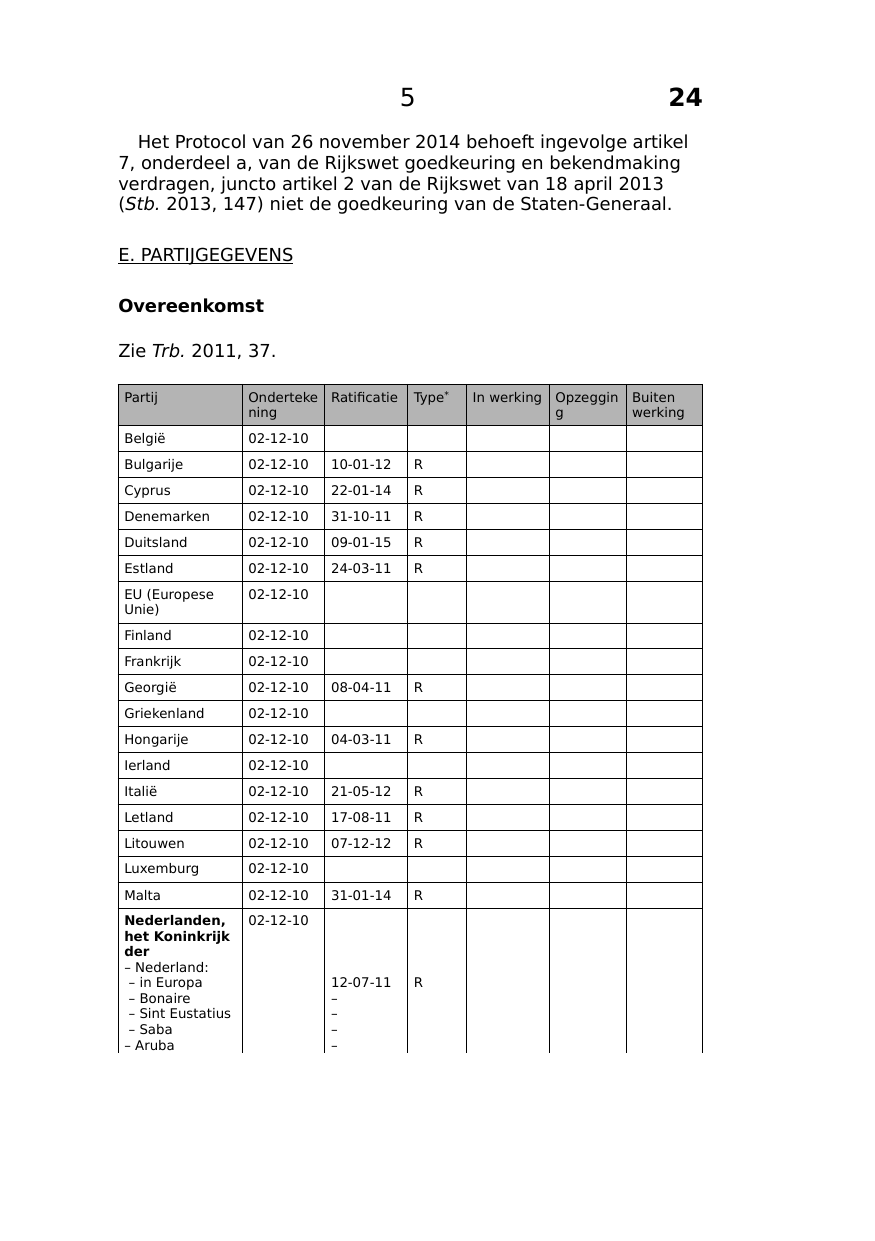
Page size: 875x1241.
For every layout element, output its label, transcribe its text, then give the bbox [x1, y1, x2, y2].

table_cell [408, 753, 466, 778]
table_cell [550, 701, 626, 726]
table_cell [325, 753, 407, 778]
table_cell [467, 727, 549, 752]
table_cell [325, 624, 407, 648]
table_cell [243, 1022, 324, 1038]
table_cell [467, 649, 549, 674]
table_cell [550, 504, 626, 529]
table_cell 02-12-10 [243, 675, 324, 700]
table_cell [550, 530, 626, 555]
table_cell Denemarken [119, 504, 242, 529]
table_cell [243, 1007, 324, 1022]
table_cell – Sint Eustatius [119, 1007, 242, 1022]
table_cell 02-12-10 [243, 857, 324, 882]
table_cell [627, 624, 702, 648]
table_cell R [408, 530, 466, 555]
table_cell [627, 1038, 702, 1053]
table_cell [550, 960, 626, 976]
table_cell 09-01-15 [325, 530, 407, 555]
table_cell R [408, 779, 466, 804]
table_cell [627, 883, 702, 908]
table_cell [467, 883, 549, 908]
table_cell Litouwen [119, 831, 242, 856]
table_cell [467, 960, 549, 976]
table_cell 02-12-10 [243, 701, 324, 726]
table_cell [408, 582, 466, 622]
table_cell 02-12-10 [243, 649, 324, 674]
table_cell [467, 426, 549, 451]
subtitle E. PARTIJGEGEVENS [118, 245, 703, 266]
table_cell 02-12-10 [243, 779, 324, 804]
table_cell [467, 452, 549, 477]
table_cell [627, 452, 702, 477]
table_cell Finland [119, 624, 242, 648]
table_cell [243, 976, 324, 991]
table_cell [627, 675, 702, 700]
table_cell 24-03-11 [325, 556, 407, 581]
table_cell [627, 909, 702, 960]
table_cell [550, 478, 626, 503]
table_cell Estland [119, 556, 242, 581]
table_cell [408, 624, 466, 648]
table_cell – [325, 1022, 407, 1038]
table_cell 10-01-12 [325, 452, 407, 477]
table_cell 02-12-10 [243, 727, 324, 752]
table_cell R [408, 478, 466, 503]
table_cell Luxemburg [119, 857, 242, 882]
table_cell Duitsland [119, 530, 242, 555]
table_cell 02-12-10 [243, 556, 324, 581]
table_cell 02-12-10 [243, 426, 324, 451]
table_cell [627, 960, 702, 976]
table_cell [408, 857, 466, 882]
table_cell [550, 805, 626, 830]
table_header Opzegging [550, 385, 626, 425]
table_cell [467, 504, 549, 529]
table_header Type* [408, 385, 466, 425]
table_cell [627, 1007, 702, 1022]
table_cell [550, 909, 626, 960]
table_header Partij [119, 385, 242, 425]
table_cell Malta [119, 883, 242, 908]
table_cell – Bonaire [119, 991, 242, 1007]
table_cell [627, 857, 702, 882]
table_header Ondertekening [243, 385, 324, 425]
table_cell [467, 1038, 549, 1053]
table_cell Bulgarije [119, 452, 242, 477]
table_cell Italië [119, 779, 242, 804]
table_cell [467, 1007, 549, 1022]
table_cell [627, 556, 702, 581]
table_cell [550, 582, 626, 622]
table_cell Cyprus [119, 478, 242, 503]
table_cell – Nederland: [119, 960, 242, 976]
table_cell [467, 991, 549, 1007]
table_cell 02-12-10 [243, 504, 324, 529]
table_cell [467, 1022, 549, 1038]
table_cell R [408, 831, 466, 856]
table_cell 31-01-14 [325, 883, 407, 908]
table_cell 02-12-10 [243, 831, 324, 856]
table_header Buiten werking [627, 385, 702, 425]
table_cell 02-12-10 [243, 582, 324, 622]
table_cell Ierland [119, 753, 242, 778]
table_cell [467, 478, 549, 503]
table_cell [243, 1038, 324, 1053]
table_cell Georgië [119, 675, 242, 700]
table_cell [550, 1007, 626, 1022]
table_cell 02-12-10 [243, 452, 324, 477]
table_cell R [408, 805, 466, 830]
table_cell 07-12-12 [325, 831, 407, 856]
table_cell [627, 701, 702, 726]
table_cell [627, 582, 702, 622]
table_cell 02-12-10 [243, 530, 324, 555]
table_cell [550, 976, 626, 991]
table_cell [550, 753, 626, 778]
table_cell 02-12-10 [243, 753, 324, 778]
table_cell [408, 1038, 466, 1053]
table_cell [550, 727, 626, 752]
table_cell [467, 831, 549, 856]
table_cell 21-05-12 [325, 779, 407, 804]
table_cell [325, 701, 407, 726]
table_cell [467, 909, 549, 960]
table_cell 02-12-10 [243, 909, 324, 960]
table_cell [467, 976, 549, 991]
table_cell Letland [119, 805, 242, 830]
table_cell [467, 701, 549, 726]
table_cell [627, 727, 702, 752]
table_header Ratificatie [325, 385, 407, 425]
table_cell Hongarije [119, 727, 242, 752]
table_cell [467, 805, 549, 830]
table_cell [627, 478, 702, 503]
table_cell [550, 624, 626, 648]
table_cell R [408, 727, 466, 752]
table_cell R [408, 883, 466, 908]
table_cell Frankrijk [119, 649, 242, 674]
table_cell [627, 805, 702, 830]
table_cell R [408, 976, 466, 991]
table_cell [243, 991, 324, 1007]
table_cell [467, 779, 549, 804]
table_cell [467, 624, 549, 648]
table_cell [408, 1022, 466, 1038]
table_header In werking [467, 385, 549, 425]
table_cell 02-12-10 [243, 883, 324, 908]
table_cell [627, 976, 702, 991]
table_cell – [325, 1007, 407, 1022]
table_cell [627, 779, 702, 804]
table_cell [550, 857, 626, 882]
table_cell R [408, 556, 466, 581]
table_cell 02-12-10 [243, 805, 324, 830]
table_cell [627, 831, 702, 856]
table_cell – Aruba [119, 1038, 242, 1053]
table_cell – [325, 1038, 407, 1053]
table_cell [627, 504, 702, 529]
table_cell [627, 991, 702, 1007]
table_cell [550, 831, 626, 856]
table_cell [408, 991, 466, 1007]
table_cell [550, 1038, 626, 1053]
table_cell [550, 883, 626, 908]
table_cell 02-12-10 [243, 624, 324, 648]
table_cell R [408, 675, 466, 700]
table_cell – [325, 991, 407, 1007]
table_cell R [408, 504, 466, 529]
table_cell [408, 909, 466, 960]
table_cell [408, 960, 466, 976]
table_cell [627, 530, 702, 555]
table_cell [467, 675, 549, 700]
table_cell 17-08-11 [325, 805, 407, 830]
table_cell [550, 779, 626, 804]
table_cell België [119, 426, 242, 451]
table_cell [325, 909, 407, 960]
subtitle Overeenkomst [118, 296, 703, 316]
table_cell [408, 649, 466, 674]
table_cell [408, 426, 466, 451]
table_cell [550, 991, 626, 1007]
table_cell [408, 701, 466, 726]
table_cell [627, 753, 702, 778]
table_cell [325, 426, 407, 451]
text Het Protocol van 26 november 2014 behoeft ingevolge artikel 7, onderdeel a, van de Rijkswet goedkeuring en bekendmaking verdragen, juncto artikel 2 van de Rijkswet van 18 april 2013 (Stb. 2013, 147) niet de goedkeuring van de Staten-Generaal. [118, 132, 703, 215]
table_cell 31-10-11 [325, 504, 407, 529]
table_cell [325, 649, 407, 674]
table_cell [550, 649, 626, 674]
table_cell [467, 582, 549, 622]
text Zie Trb. 2011, 37. [118, 341, 703, 362]
table_cell – Saba [119, 1022, 242, 1038]
table_cell [550, 1022, 626, 1038]
table_cell [550, 556, 626, 581]
table_cell [550, 675, 626, 700]
table_cell [627, 649, 702, 674]
table_cell 02-12-10 [243, 478, 324, 503]
table_cell 12-07-11 [325, 976, 407, 991]
table_cell [325, 582, 407, 622]
table_cell [550, 426, 626, 451]
table_cell [467, 857, 549, 882]
table_cell Nederlanden, het Koninkrijk der [119, 909, 242, 960]
table_cell [325, 960, 407, 976]
table_cell [325, 857, 407, 882]
table_cell – in Europa [119, 976, 242, 991]
table_cell [467, 530, 549, 555]
table_cell R [408, 452, 466, 477]
table_cell [550, 452, 626, 477]
table_cell [408, 1007, 466, 1022]
table_cell 04-03-11 [325, 727, 407, 752]
table_cell [467, 556, 549, 581]
table_cell [467, 753, 549, 778]
table_cell [627, 426, 702, 451]
table_cell EU (Europese Unie) [119, 582, 242, 622]
table_cell [627, 1022, 702, 1038]
table_cell 08-04-11 [325, 675, 407, 700]
table_cell Griekenland [119, 701, 242, 726]
table_cell 22-01-14 [325, 478, 407, 503]
table_cell [243, 960, 324, 976]
